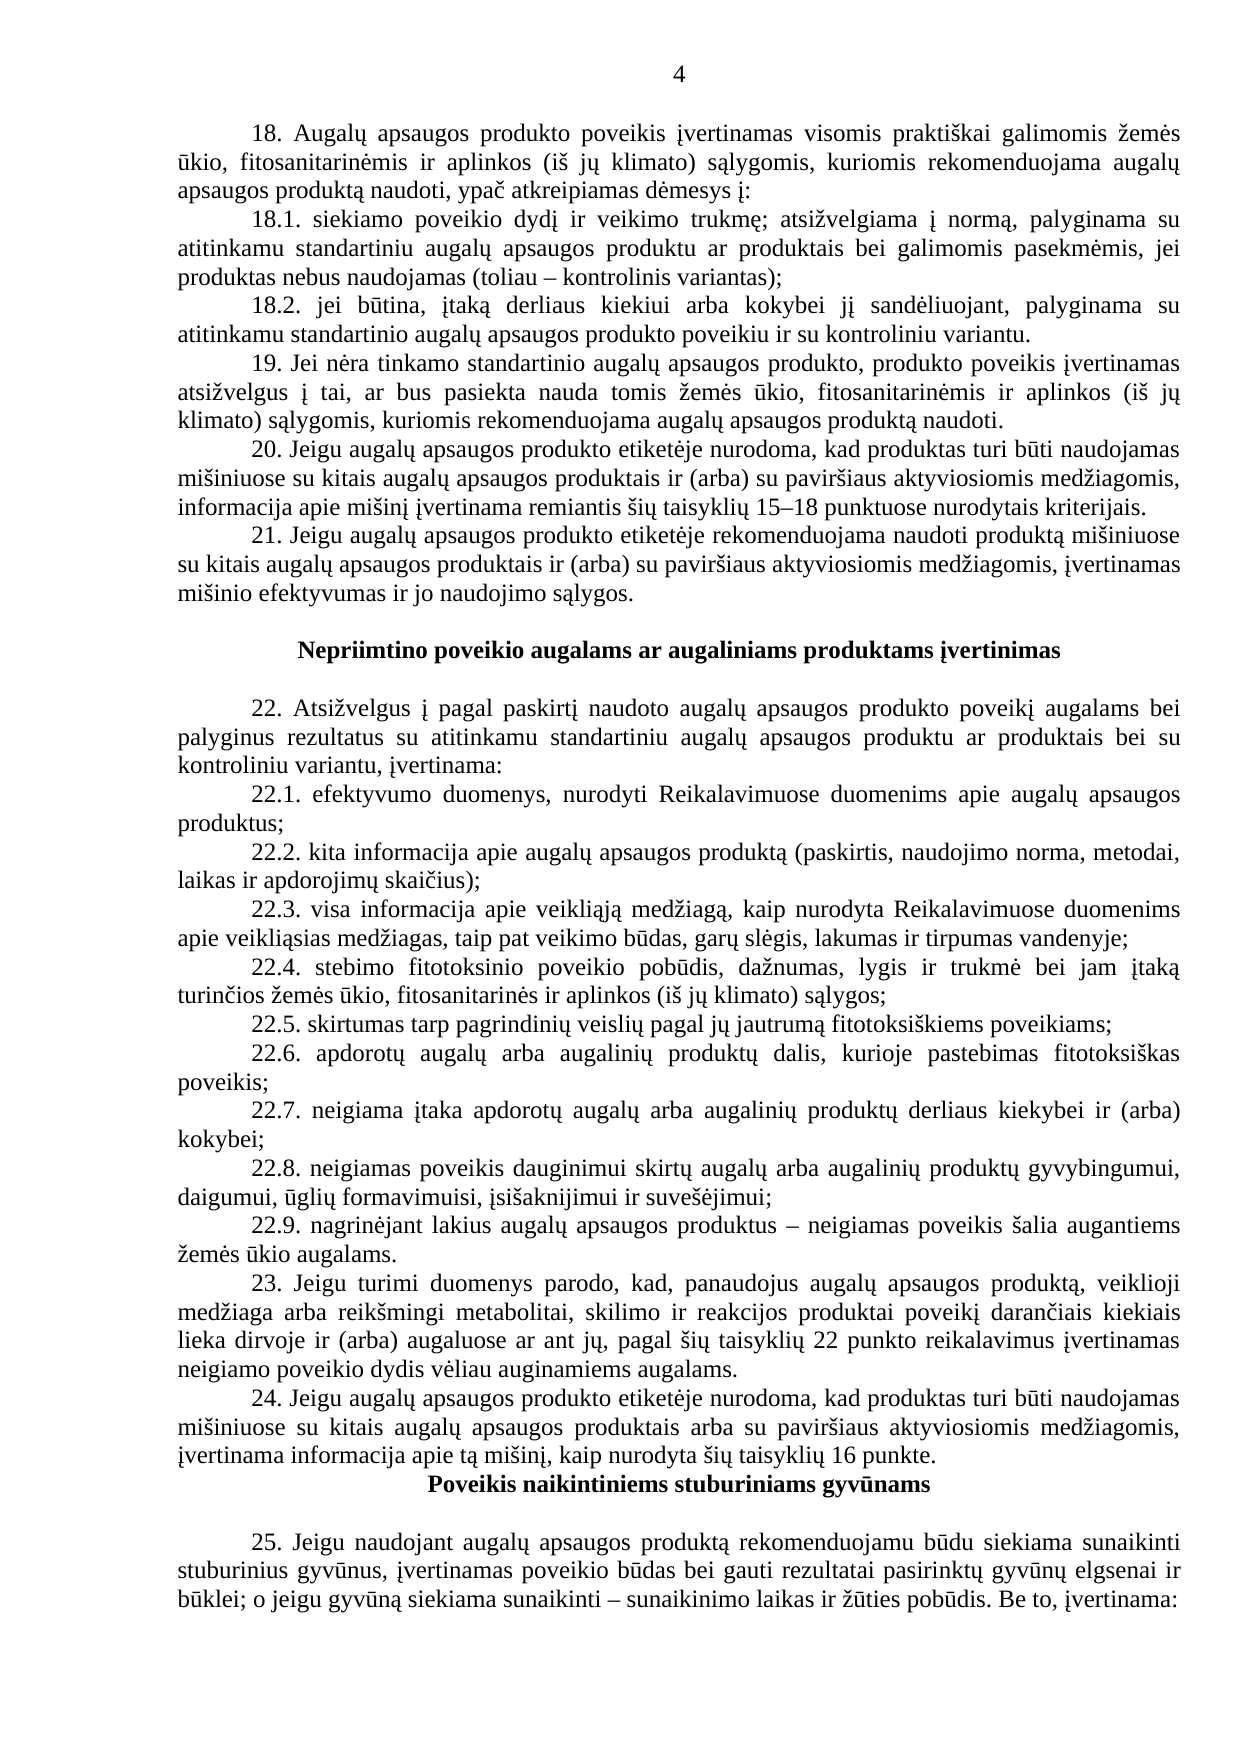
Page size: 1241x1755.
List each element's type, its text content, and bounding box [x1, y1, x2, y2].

text 19. Jei nėra tinkamo standartinio augalų apsaugos produkto, produkto poveikis įvertinamas atsižvelgus į tai, ar bus pasiekta nauda tomis žemės ūkio, fitosanitarinėmis ir aplinkos (iš jų klimato) sąlygomis, kuriomis rekomenduojama augalų apsaugos produktą naudoti. [177, 348, 1181, 434]
text 22.3. visa informacija apie veikliąją medžiagą, kaip nurodyta Reikalavimuose duomenims apie veikliąsias medžiagas, taip pat veikimo būdas, garų slėgis, lakumas ir tirpumas vandenyje; [177, 894, 1181, 952]
text 25. Jeigu naudojant augalų apsaugos produktą rekomenduojamu būdu siekiama sunaikinti stuburinius gyvūnus, įvertinamas poveikio būdas bei gauti rezultatai pasirinktų gyvūnų elgsenai ir būklei; o jeigu gyvūną siekiama sunaikinti – sunaikinimo laikas ir žūties pobūdis. Be to, įvertinama: [177, 1527, 1181, 1613]
text Nepriimtino poveikio augalams ar augaliniams produktams įvertinimas [177, 636, 1181, 664]
text 23. Jeigu turimi duomenys parodo, kad, panaudojus augalų apsaugos produktą, veiklioji medžiaga arba reikšmingi metabolitai, skilimo ir reakcijos produktai poveikį darančiais kiekiais lieka dirvoje ir (arba) augaluose ar ant jų, pagal šių taisyklių 22 punkto reikalavimus įvertinamas neigiamo poveikio dydis vėliau auginamiems augalams. [177, 1268, 1181, 1383]
text 22.6. apdorotų augalų arba augalinių produktų dalis, kurioje pastebimas fitotoksiškas poveikis; [177, 1038, 1181, 1096]
text 18.1. siekiamo poveikio dydį ir veikimo trukmę; atsižvelgiama į normą, palyginama su atitinkamu standartiniu augalų apsaugos produktu ar produktais bei galimomis pasekmėmis, jei produktas nebus naudojamas (toliau – kontrolinis variantas); [177, 204, 1181, 291]
text 18. Augalų apsaugos produkto poveikis įvertinamas visomis praktiškai galimomis žemės ūkio, fitosanitarinėmis ir aplinkos (iš jų klimato) sąlygomis, kuriomis rekomenduojama augalų apsaugos produktą naudoti, ypač atkreipiamas dėmesys į: [177, 118, 1181, 204]
text 22.8. neigiamas poveikis dauginimui skirtų augalų arba augalinių produktų gyvybingumui, daigumui, ūglių formavimuisi, įsišaknijimui ir suvešėjimui; [177, 1153, 1181, 1211]
text 21. Jeigu augalų apsaugos produkto etiketėje rekomenduojama naudoti produktą mišiniuose su kitais augalų apsaugos produktais ir (arba) su paviršiaus aktyviosiomis medžiagomis, įvertinamas mišinio efektyvumas ir jo naudojimo sąlygos. [177, 521, 1181, 607]
text 18.2. jei būtina, įtaką derliaus kiekiui arba kokybei jį sandėliuojant, palyginama su atitinkamu standartinio augalų apsaugos produkto poveikiu ir su kontroliniu variantu. [177, 291, 1181, 348]
text 22.2. kita informacija apie augalų apsaugos produktą (paskirtis, naudojimo norma, metodai, laikas ir apdorojimų skaičius); [177, 837, 1181, 894]
text 22.4. stebimo fitotoksinio poveikio pobūdis, dažnumas, lygis ir trukmė bei jam įtaką turinčios žemės ūkio, fitosanitarinės ir aplinkos (iš jų klimato) sąlygos; [177, 952, 1181, 1009]
text 22.1. efektyvumo duomenys, nurodyti Reikalavimuose duomenims apie augalų apsaugos produktus; [177, 779, 1181, 837]
text 22.9. nagrinėjant lakius augalų apsaugos produktus – neigiamas poveikis šalia augantiems žemės ūkio augalams. [177, 1211, 1181, 1268]
text 20. Jeigu augalų apsaugos produkto etiketėje nurodoma, kad produktas turi būti naudojamas mišiniuose su kitais augalų apsaugos produktais ir (arba) su paviršiaus aktyviosiomis medžiagomis, informacija apie mišinį įvertinama remiantis šių taisyklių 15–18 punktuose nurodytais kriterijais. [177, 434, 1181, 521]
text 22.5. skirtumas tarp pagrindinių veislių pagal jų jautrumą fitotoksiškiems poveikiams; [177, 1009, 1181, 1038]
text 22.7. neigiama įtaka apdorotų augalų arba augalinių produktų derliaus kiekybei ir (arba) kokybei; [177, 1096, 1181, 1153]
text Poveikis naikintiniems stuburiniams gyvūnams [177, 1469, 1181, 1498]
text 24. Jeigu augalų apsaugos produkto etiketėje nurodoma, kad produktas turi būti naudojamas mišiniuose su kitais augalų apsaugos produktais arba su paviršiaus aktyviosiomis medžiagomis, įvertinama informacija apie tą mišinį, kaip nurodyta šių taisyklių 16 punkte. [177, 1383, 1181, 1469]
text 22. Atsižvelgus į pagal paskirtį naudoto augalų apsaugos produkto poveikį augalams bei palyginus rezultatus su atitinkamu standartiniu augalų apsaugos produktu ar produktais bei su kontroliniu variantu, įvertinama: [177, 693, 1181, 779]
